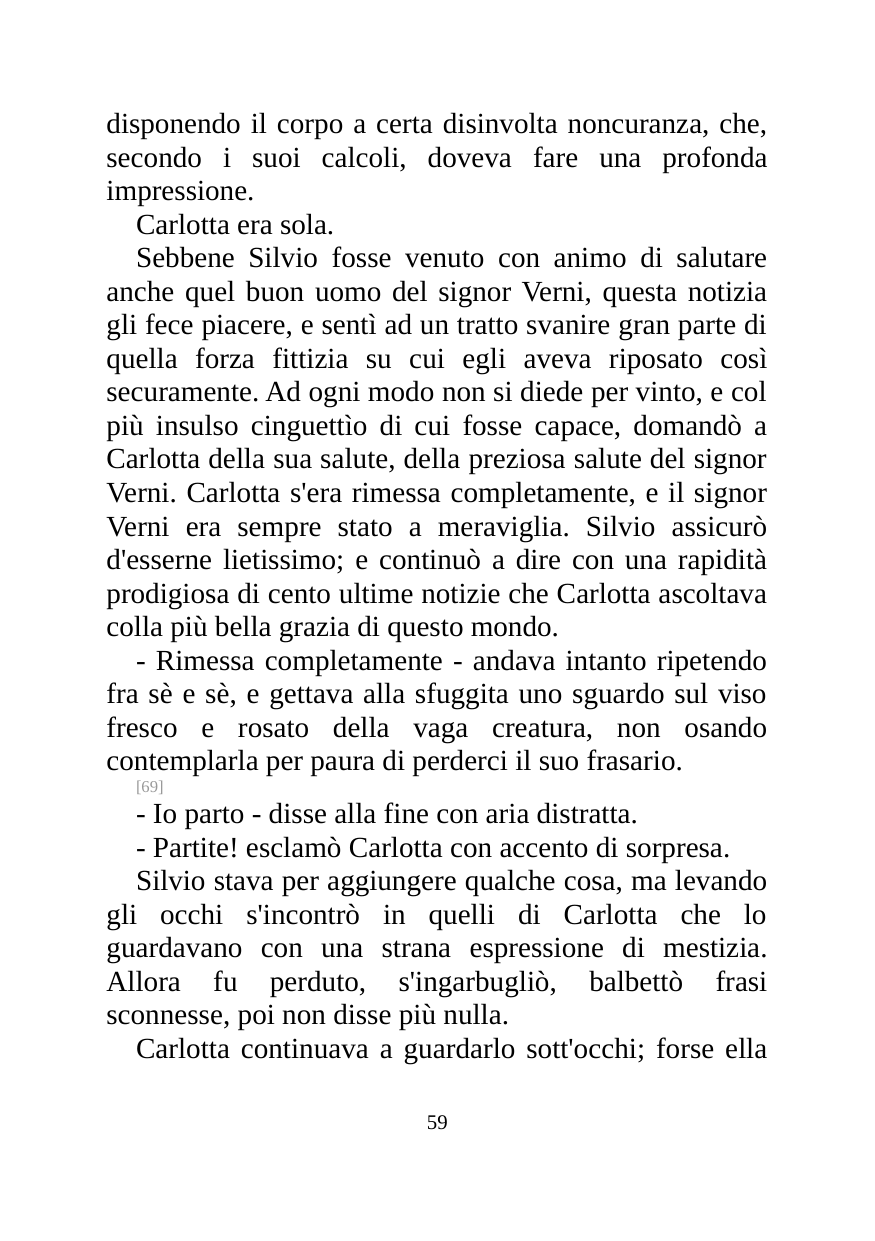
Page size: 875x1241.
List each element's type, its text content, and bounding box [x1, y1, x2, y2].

text disponendo il corpo a certa disinvolta noncuranza, che, secondo i suoi calcoli, doveva fare una profonda impressione. [106, 106, 768, 207]
text - Partite! esclamò Carlotta con accento di sorpresa. [106, 830, 768, 863]
text Carlotta era sola. [106, 207, 768, 240]
text [69] [106, 777, 136, 796]
text - Rimessa completamente - andava intanto ripetendo fra sè e sè, e gettava alla sfuggita uno sguardo sul viso fresco e rosato della vaga creatura, non osando contemplarla per paura di perderci il suo frasario. [106, 643, 768, 777]
text Sebbene Silvio fosse venuto con animo di salutare anche quel buon uomo del signor Verni, questa notizia gli fece piacere, e sentì ad un tratto svanire gran parte di quella forza fittizia su cui egli aveva riposato così securamente. Ad ogni modo non si diede per vinto, e col più insulso cinguettìo di cui fosse capace, domandò a Carlotta della sua salute, della preziosa salute del signor Verni. Carlotta s'era rimessa completamente, e il signor Verni era sempre stato a meraviglia. Silvio assicurò d'esserne lietissimo; e continuò a dire con una rapidità prodigiosa di cento ultime notizie che Carlotta ascoltava colla più bella grazia di questo mondo. [106, 240, 768, 643]
text Silvio stava per aggiungere qualche cosa, ma levando gli occhi s'incontrò in quelli di Carlotta che lo guardavano con una strana espressione di mestizia. Allora fu perduto, s'ingarbugliò, balbettò frasi sconnesse, poi non disse più nulla. [106, 863, 768, 1031]
text - Io parto - disse alla fine con aria distratta. [106, 796, 768, 830]
text Carlotta continuava a guardarlo sott'occhi; forse ella [106, 1031, 768, 1064]
text [69] [164, 777, 768, 796]
